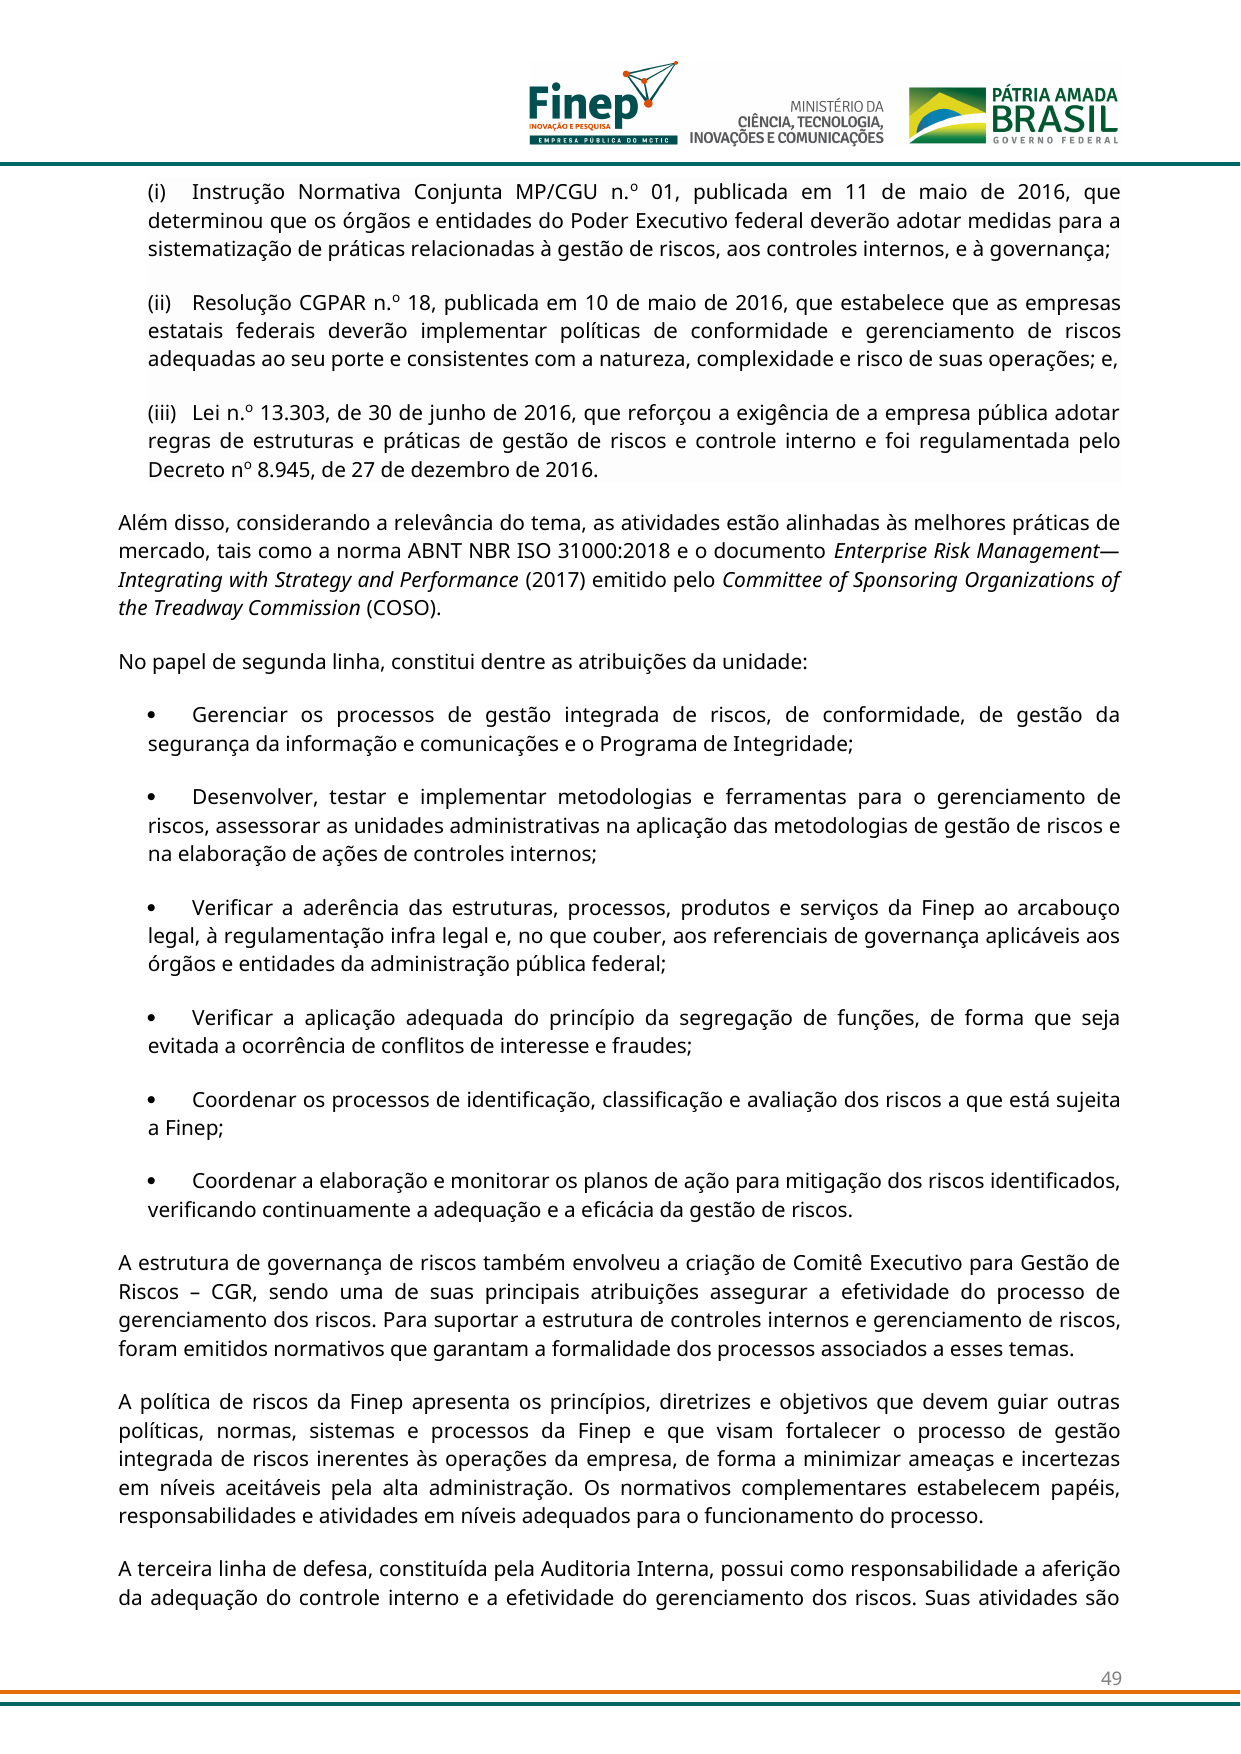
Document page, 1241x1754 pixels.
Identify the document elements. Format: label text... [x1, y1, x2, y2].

text A terceira linha de defesa, constituída pela Auditoria Interna, possui como responsabilidade a aferição da adequação do controle interno e a efetividade do gerenciamento dos riscos. Suas atividades são [118, 1554, 1122, 1611]
list Gerenciar os processos de gestão integrada de riscos, de conformidade, de gestão da segurança da informação e comunicações e o Programa de Integridade; [148, 700, 1122, 757]
list Verificar a aderência das estruturas, processos, produtos e serviços da Finep ao arcabouço legal, à regulamentação infra legal e, no que couber, aos referenciais de governança aplicáveis aos órgãos e entidades da administração pública federal; [148, 893, 1122, 978]
text No papel de segunda linha, constitui dentre as atribuições da unidade: [118, 647, 1122, 675]
list Resolução CGPAR n.o 18, publicada em 10 de maio de 2016, que estabelece que as empresas estatais federais deverão implementar políticas de conformidade e gerenciamento de riscos adequadas ao seu porte e consistentes com a natureza, complexidade e risco de suas operações; e, [148, 288, 1122, 373]
picture [529, 60, 1123, 149]
text A política de riscos da Finep apresenta os princípios, diretrizes e objetivos que devem guiar outras políticas, normas, sistemas e processos da Finep e que visam fortalecer o processo de gestão integrada de riscos inerentes às operações da empresa, de forma a minimizar ameaças e incertezas em níveis aceitáveis pela alta administração. Os normativos complementares estabelecem papéis, responsabilidades e atividades em níveis adequados para o funcionamento do processo. [118, 1387, 1122, 1529]
list Desenvolver, testar e implementar metodologias e ferramentas para o gerenciamento de riscos, assessorar as unidades administrativas na aplicação das metodologias de gestão de riscos e na elaboração de ações de controles internos; [148, 782, 1122, 868]
list Instrução Normativa Conjunta MP/CGU n.o 01, publicada em 11 de maio de 2016, que determinou que os órgãos e entidades do Poder Executivo federal deverão adotar medidas para a sistematização de práticas relacionadas à gestão de riscos, aos controles internos, e à governança; [148, 177, 1122, 263]
text Além disso, considerando a relevância do tema, as atividades estão alinhadas às melhores práticas de mercado, tais como a norma ABNT NBR ISO 31000:2018 e o documento Enterprise Risk Management—Integrating with Strategy and Performance (2017) emitido pelo Committee of Sponsoring Organizations of the Treadway Commission (COSO). [118, 508, 1122, 622]
list Verificar a aplicação adequada do princípio da segregação de funções, de forma que seja evitada a ocorrência de conflitos de interesse e fraudes; [148, 1003, 1122, 1060]
text A estrutura de governança de riscos também envolveu a criação de Comitê Executivo para Gestão de Riscos – CGR, sendo uma de suas principais atribuições assegurar a efetividade do processo de gerenciamento dos riscos. Para suportar a estrutura de controles internos e gerenciamento de riscos, foram emitidos normativos que garantam a formalidade dos processos associados a esses temas. [118, 1248, 1122, 1362]
list Lei n.o 13.303, de 30 de junho de 2016, que reforçou a exigência de a empresa pública adotar regras de estruturas e práticas de gestão de riscos e controle interno e foi regulamentada pelo Decreto no 8.945, de 27 de dezembro de 2016. [148, 398, 1122, 483]
list Coordenar os processos de identificação, classificação e avaliação dos riscos a que está sujeita a Finep; [148, 1085, 1122, 1142]
list Coordenar a elaboração e monitorar os planos de ação para mitigação dos riscos identificados, verificando continuamente a adequação e a eficácia da gestão de riscos. [148, 1167, 1122, 1223]
